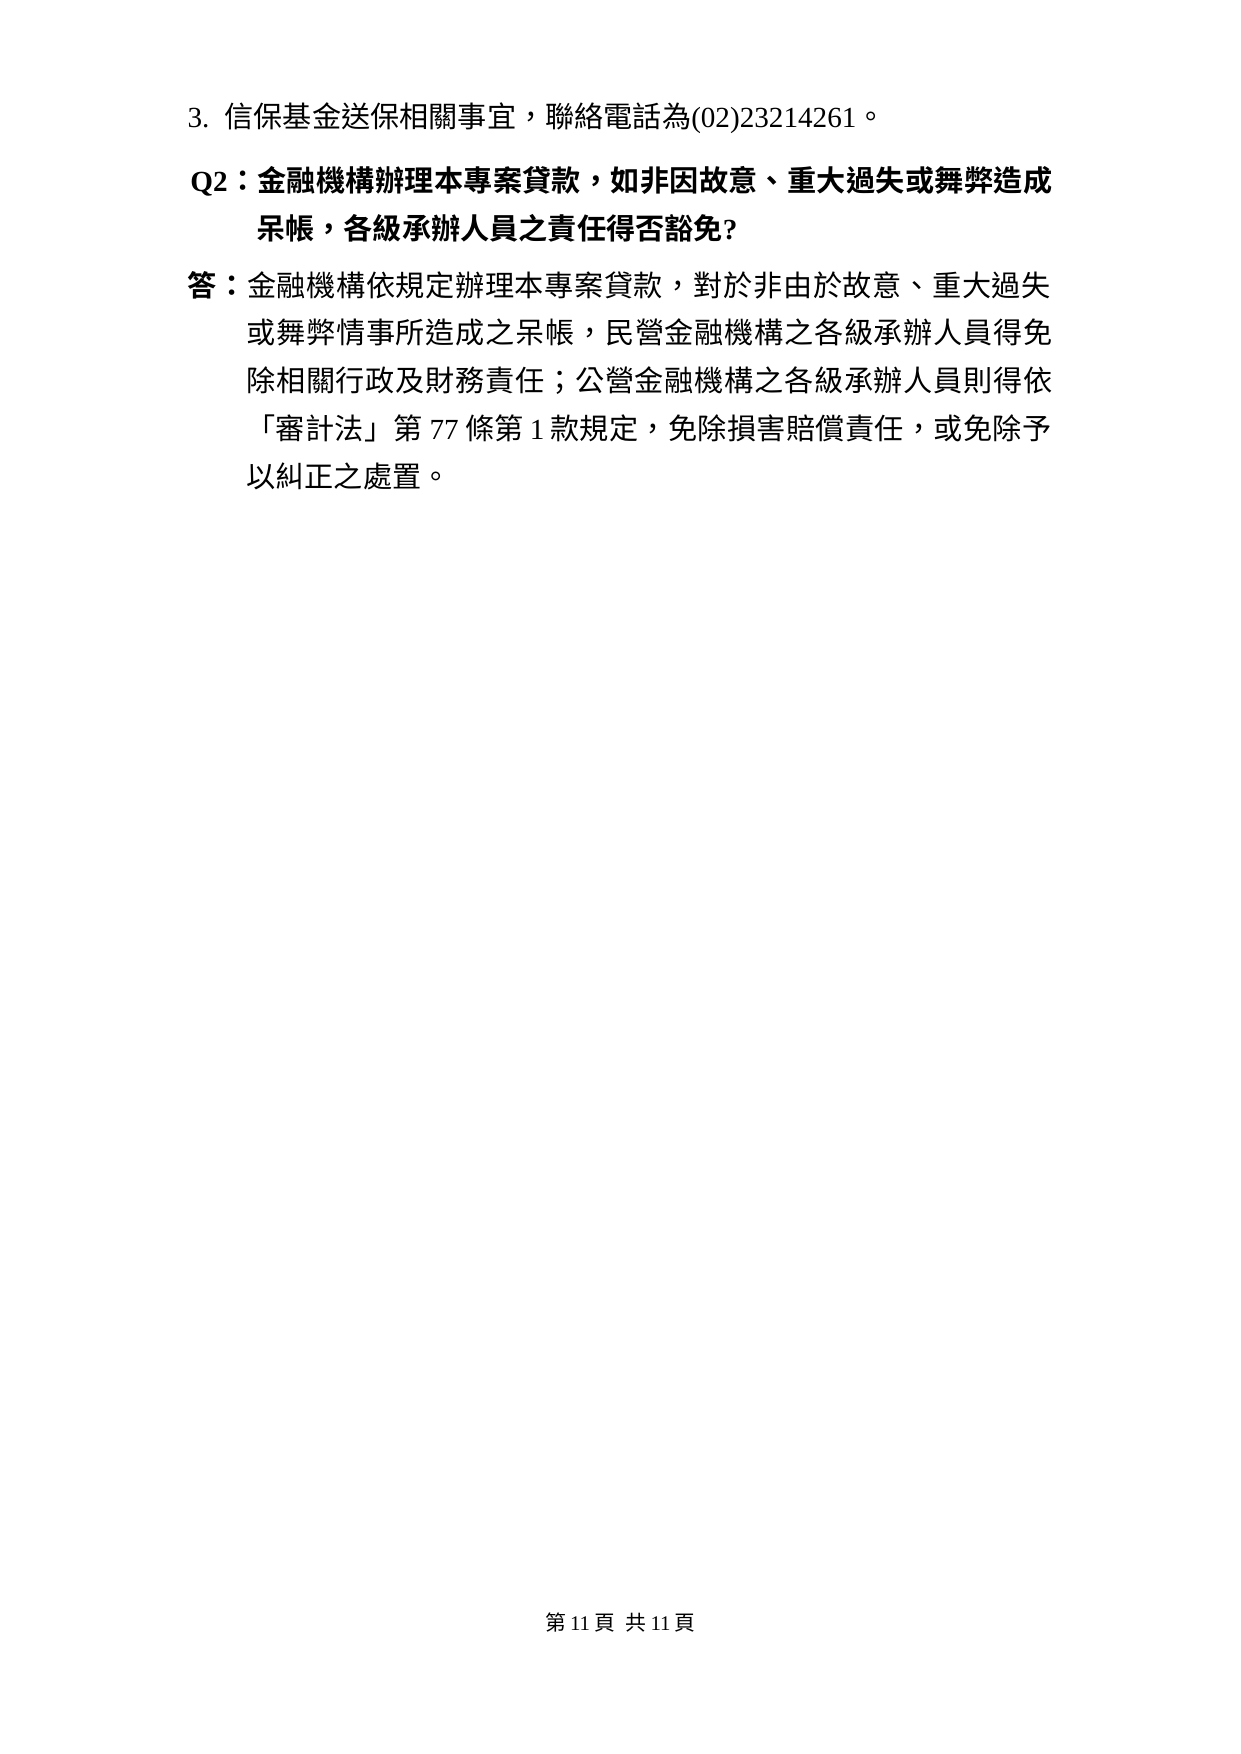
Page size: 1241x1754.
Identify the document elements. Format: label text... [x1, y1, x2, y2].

text Q2：金融機構辦理本專案貸款，如非因故意、重大過失或舞弊造成呆帳，各級承辦人員之責任得否豁免? [190, 153, 1053, 249]
list 信保基金送保相關事宜，聯絡電話為(02)23214261。 [187, 89, 1053, 137]
text 答：金融機構依規定辦理本專案貸款，對於非由於故意、重大過失或舞弊情事所造成之呆帳，民營金融機構之各級承辦人員得免除相關行政及財務責任；公營金融機構之各級承辦人員則得依「審計法」第77條第1款規定，免除損害賠償責任，或免除予以糾正之處置。 [187, 258, 1053, 497]
